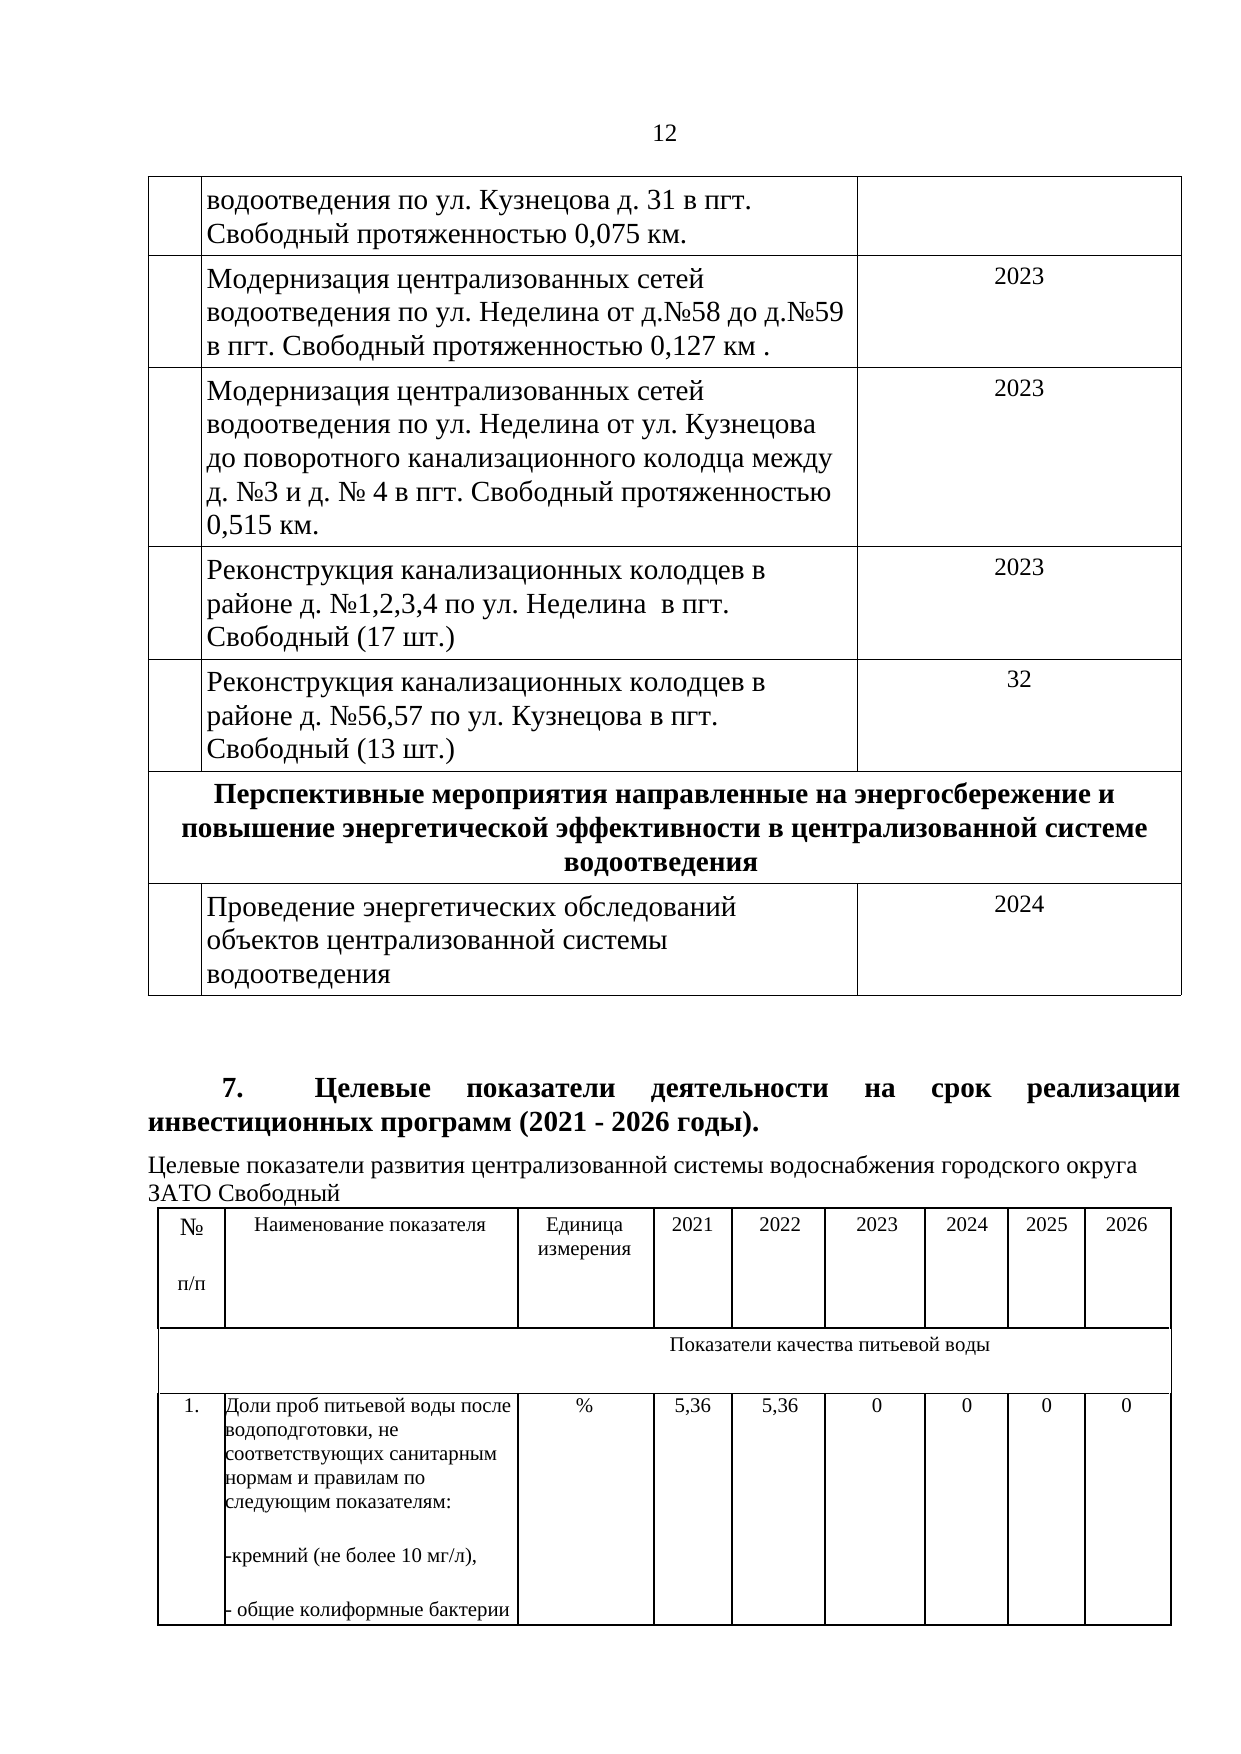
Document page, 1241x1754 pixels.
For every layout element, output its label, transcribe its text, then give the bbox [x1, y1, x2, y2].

table_cell водоотведения по ул. Кузнецова д. 31 в пгт. Свободный протяженностью 0,075 км. [202, 177, 857, 255]
table_cell 0 [1086, 1393, 1170, 1623]
table_cell [149, 884, 201, 995]
table_cell 2023 [858, 547, 1181, 659]
table_cell [149, 177, 201, 255]
table_cell [149, 256, 201, 367]
table_header 2023 [826, 1209, 924, 1327]
table_header 2021 [655, 1209, 731, 1327]
table_cell 0 [926, 1394, 1007, 1623]
table_cell 2023 [858, 368, 1181, 546]
table_cell 2024 [858, 884, 1181, 995]
table_cell [149, 547, 201, 659]
table_cell Показатели качества питьевой воды [489, 1327, 1171, 1393]
table_cell % [519, 1394, 653, 1623]
table_header 2025 [1009, 1209, 1084, 1327]
table_header 2024 [926, 1209, 1007, 1327]
table_cell Реконструкция канализационных колодцев в районе д. №56,57 по ул. Кузнецова в пгт. Свободный (13 шт.) [202, 660, 857, 771]
table_cell Модернизация централизованных сетей водоотведения по ул. Неделина от д.№58 до д.№59 в пгт. Свободный протяженностью 0,127 км . [202, 256, 857, 367]
table_cell Перспективные мероприятия направленные на энергосбережение и повышение энергетической эффективности в централизованной системе водоотведения [149, 772, 1181, 883]
table_cell [225, 1329, 489, 1393]
text 7. Целевые показатели деятельности на срок реализации инвестиционных программ (2021 - 2026 годы). [148, 1070, 1181, 1137]
table_cell Реконструкция канализационных колодцев в районе д. №1,2,3,4 по ул. Неделина в пгт. Свободный (17 шт.) [202, 547, 857, 659]
table_header Наименование показателя [226, 1209, 517, 1327]
table_cell Модернизация централизованных сетей водоотведения по ул. Неделина от ул. Кузнецова до поворотного канализационного колодца между д. №3 и д. № 4 в пгт. Свободный протяженностью 0,515 км. [202, 368, 857, 546]
table_cell [858, 177, 1181, 255]
table_cell 32 [858, 660, 1181, 771]
table_cell 5,36 [733, 1394, 824, 1623]
table_cell 0 [826, 1394, 924, 1623]
table_cell 5,36 [655, 1394, 731, 1623]
table_header 2022 [733, 1209, 824, 1327]
table_cell Проведение энергетических обследований объектов централизованной системы водоотведения [202, 884, 857, 995]
table_cell Доли проб питьевой воды после водоподготовки, не соответствующих санитарным нормам и правилам по следующим показателям: -кремний (не более 10 мг/л), - общие колиформные бактерии [226, 1394, 517, 1623]
table_header 2026 [1086, 1209, 1170, 1327]
text Целевые показатели развития централизованной системы водоснабжения городского округа ЗАТО Свободный [148, 1150, 1181, 1207]
table_cell [159, 1327, 225, 1393]
table_cell 0 [1009, 1394, 1084, 1623]
table_cell [149, 660, 201, 771]
table_header № п/п [159, 1209, 224, 1327]
table_header Единица измерения [519, 1209, 653, 1327]
table_cell [149, 368, 201, 546]
table_cell 2023 [858, 256, 1181, 367]
table_cell 1. [159, 1393, 224, 1623]
